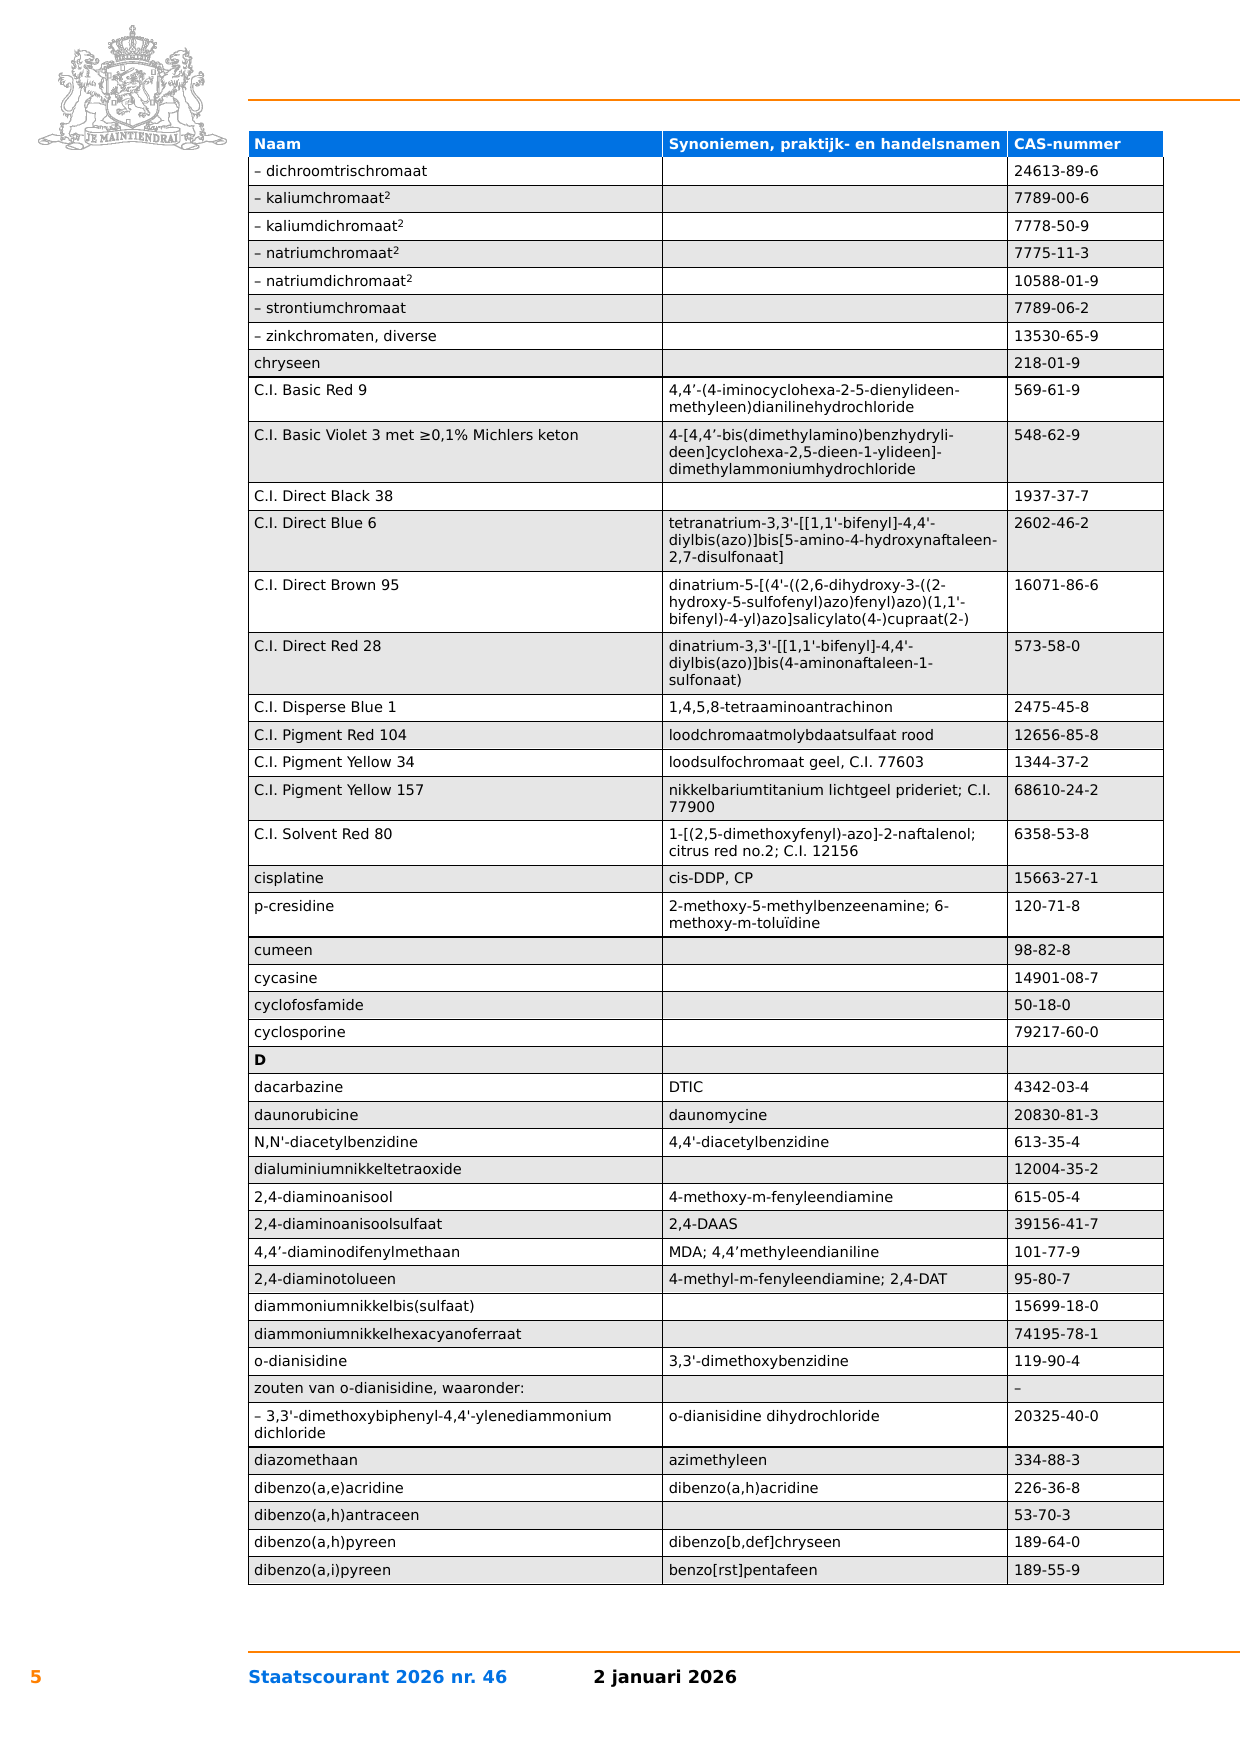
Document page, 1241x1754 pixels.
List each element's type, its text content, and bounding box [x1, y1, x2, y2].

table_cell 79217-60-0 [1008, 1020, 1163, 1046]
table_cell 15699-18-0 [1008, 1294, 1163, 1320]
table_cell 16071-86-6 [1008, 572, 1163, 632]
table_cell [663, 295, 1007, 322]
table_cell [663, 1157, 1007, 1183]
table_cell cisplatine [249, 866, 662, 892]
table_cell 218-01-9 [1008, 350, 1163, 376]
table_cell diazomethaan [249, 1448, 662, 1474]
table_cell – [1008, 1376, 1163, 1402]
table_cell chryseen [249, 350, 662, 376]
table_cell 20325-40-0 [1008, 1403, 1163, 1446]
table_cell – 3,3'-dimethoxybiphenyl-4,4'-ylenediammonium dichloride [249, 1403, 662, 1446]
table_cell dibenzo(a,i)pyreen [249, 1557, 662, 1583]
table_cell C.I. Disperse Blue 1 [249, 695, 662, 721]
table_cell C.I. Basic Violet 3 met ≥0,1% Michlers keton [249, 422, 662, 482]
table_header Naam [249, 131, 662, 157]
table_cell 548-62-9 [1008, 422, 1163, 482]
table_cell [663, 938, 1007, 964]
table_cell 6358-53-8 [1008, 821, 1163, 864]
table_cell 68610-24-2 [1008, 777, 1163, 820]
table_cell daunomycine [663, 1102, 1007, 1128]
table_cell 4-methyl-m-fenyleendiamine; 2,4-DAT [663, 1266, 1007, 1292]
table_cell [663, 158, 1007, 185]
table_cell DTIC [663, 1074, 1007, 1101]
table_cell C.I. Pigment Red 104 [249, 722, 662, 748]
table_cell loodsulfochromaat geel, C.I. 77603 [663, 750, 1007, 776]
table_cell 2475-45-8 [1008, 695, 1163, 721]
table_cell 189-64-0 [1008, 1530, 1163, 1556]
table_cell 7789-00-6 [1008, 186, 1163, 212]
table_cell 101-77-9 [1008, 1239, 1163, 1265]
table_cell diammoniumnikkelhexacyanoferraat [249, 1321, 662, 1347]
table_cell [663, 1376, 1007, 1402]
table_cell C.I. Basic Red 9 [249, 378, 662, 421]
table_cell 98-82-8 [1008, 938, 1163, 964]
table_cell [663, 1502, 1007, 1529]
table_cell 95-80-7 [1008, 1266, 1163, 1292]
table_cell [663, 992, 1007, 1018]
table_cell 2,4-diaminoanisool [249, 1184, 662, 1210]
table_cell benzo[rst]pentafeen [663, 1557, 1007, 1583]
table_cell – natriumchromaat2 [249, 241, 662, 267]
table_cell 4,4'-diacetylbenzidine [663, 1129, 1007, 1156]
table_cell 334-88-3 [1008, 1448, 1163, 1474]
table_cell – dichroomtrischromaat [249, 158, 662, 185]
table_cell tetranatrium-3,3'-[[1,1'-bifenyl]-4,4'-diylbis(azo)]bis[5-amino-4-hydroxynaftaleen-2,7-disulfonaat] [663, 511, 1007, 571]
table_cell 4-[4,4’-bis(dimethylamino)benzhydryli-deen]cyclohexa-2,5-dieen-1-ylideen]-dimethylammoniumhydrochloride [663, 422, 1007, 482]
table_cell 7775-11-3 [1008, 241, 1163, 267]
table_cell cycasine [249, 965, 662, 991]
table_cell 24613-89-6 [1008, 158, 1163, 185]
table_cell dinatrium-5-[(4'-((2,6-dihydroxy-3-((2-hydroxy-5-sulfofenyl)azo)fenyl)azo)(1,1'-bifenyl)-4-yl)azo]salicylato(4-)cupraat(2-) [663, 572, 1007, 632]
table_cell dinatrium-3,3'-[[1,1'-bifenyl]-4,4'-diylbis(azo)]bis(4-aminonaftaleen-1-sulfonaat) [663, 633, 1007, 694]
table_cell 4342-03-4 [1008, 1074, 1163, 1101]
table_cell 1344-37-2 [1008, 750, 1163, 776]
table_cell 615-05-4 [1008, 1184, 1163, 1210]
table_cell – kaliumdichromaat2 [249, 213, 662, 239]
table_cell diammoniumnikkelbis(sulfaat) [249, 1294, 662, 1320]
table_cell 4,4’-diaminodifenylmethaan [249, 1239, 662, 1265]
table_cell MDA; 4,4’methyleendianiline [663, 1239, 1007, 1265]
table_cell [663, 965, 1007, 991]
table_cell C.I. Direct Brown 95 [249, 572, 662, 632]
table_cell [663, 350, 1007, 376]
table_cell [663, 1020, 1007, 1046]
table_cell 120-71-8 [1008, 893, 1163, 936]
table_cell zouten van o-dianisidine, waaronder: [249, 1376, 662, 1402]
table_cell o-dianisidine dihydrochloride [663, 1403, 1007, 1446]
table_cell 226-36-8 [1008, 1475, 1163, 1501]
table_cell 189-55-9 [1008, 1557, 1163, 1583]
table_cell 1-[(2,5-dimethoxyfenyl)-azo]-2-naftalenol; citrus red no.2; C.I. 12156 [663, 821, 1007, 864]
table_cell [663, 241, 1007, 267]
table_cell cyclofosfamide [249, 992, 662, 1018]
table_cell [663, 186, 1007, 212]
table_cell C.I. Direct Red 28 [249, 633, 662, 694]
table_header CAS-nummer [1008, 131, 1163, 157]
table_cell azimethyleen [663, 1448, 1007, 1474]
table_cell cyclosporine [249, 1020, 662, 1046]
table_cell 10588-01-9 [1008, 268, 1163, 294]
table_cell cumeen [249, 938, 662, 964]
table_cell 4,4’-(4-iminocyclohexa-2-5-dienylideen­methyleen)dianilinehydrochloride [663, 378, 1007, 421]
table_cell – zinkchromaten, diverse [249, 323, 662, 349]
table_cell C.I. Pigment Yellow 34 [249, 750, 662, 776]
table_cell dacarbazine [249, 1074, 662, 1101]
table_cell – natriumdichromaat2 [249, 268, 662, 294]
table_cell [663, 213, 1007, 239]
table_header Synoniemen, praktijk- en handelsnamen [663, 131, 1007, 157]
table_cell o-dianisidine [249, 1348, 662, 1375]
table_cell [663, 268, 1007, 294]
table_cell 12656-85-8 [1008, 722, 1163, 748]
table_cell 2,4-diaminotolueen [249, 1266, 662, 1292]
table_cell 2-methoxy-5-methylbenzeenamine; 6-methoxy-m-toluïdine [663, 893, 1007, 936]
table_cell N,N'-diacetylbenzidine [249, 1129, 662, 1156]
table_cell [663, 1047, 1007, 1073]
table_cell cis-DDP, CP [663, 866, 1007, 892]
table_cell 15663-27-1 [1008, 866, 1163, 892]
table_cell 14901-08-7 [1008, 965, 1163, 991]
table_cell – strontiumchromaat [249, 295, 662, 322]
table_cell 569-61-9 [1008, 378, 1163, 421]
table_cell 2,4-diaminoanisoolsulfaat [249, 1211, 662, 1238]
table_cell 53-70-3 [1008, 1502, 1163, 1529]
table_cell loodchromaatmolybdaatsulfaat rood [663, 722, 1007, 748]
table_cell 1,4,5,8-tetraaminoantrachinon [663, 695, 1007, 721]
table_cell [1008, 1047, 1163, 1073]
table_cell 7789-06-2 [1008, 295, 1163, 322]
table_cell C.I. Direct Black 38 [249, 483, 662, 509]
table_cell [663, 483, 1007, 509]
table_cell p-cresidine [249, 893, 662, 936]
table_cell dibenzo(a,e)acridine [249, 1475, 662, 1501]
table_cell C.I. Solvent Red 80 [249, 821, 662, 864]
table_cell 13530-65-9 [1008, 323, 1163, 349]
table_cell 2,4-DAAS [663, 1211, 1007, 1238]
table_cell – kaliumchromaat2 [249, 186, 662, 212]
table_cell dibenzo(a,h)pyreen [249, 1530, 662, 1556]
table_cell 7778-50-9 [1008, 213, 1163, 239]
picture [38, 25, 227, 150]
table_cell 74195-78-1 [1008, 1321, 1163, 1347]
table_cell [663, 323, 1007, 349]
table_cell C.I. Direct Blue 6 [249, 511, 662, 571]
table_cell 50-18-0 [1008, 992, 1163, 1018]
table_cell D [249, 1047, 662, 1073]
table_cell [663, 1294, 1007, 1320]
table_cell 12004-35-2 [1008, 1157, 1163, 1183]
table_cell C.I. Pigment Yellow 157 [249, 777, 662, 820]
table_cell 1937-37-7 [1008, 483, 1163, 509]
table_cell 3,3'-dimethoxybenzidine [663, 1348, 1007, 1375]
table_cell 2602-46-2 [1008, 511, 1163, 571]
table_cell 573-58-0 [1008, 633, 1163, 694]
table_cell 20830-81-3 [1008, 1102, 1163, 1128]
table_cell nikkelbariumtitanium lichtgeel prideriet; C.I. 77900 [663, 777, 1007, 820]
table_cell 613-35-4 [1008, 1129, 1163, 1156]
table_cell dibenzo(a,h)antraceen [249, 1502, 662, 1529]
table_cell dialuminiumnikkeltetraoxide [249, 1157, 662, 1183]
table_cell dibenzo(a,h)acridine [663, 1475, 1007, 1501]
table_cell 4-methoxy-m-fenyleendiamine [663, 1184, 1007, 1210]
table_cell dibenzo[b,def]chryseen [663, 1530, 1007, 1556]
table_cell [663, 1321, 1007, 1347]
table_cell 119-90-4 [1008, 1348, 1163, 1375]
table_cell 39156-41-7 [1008, 1211, 1163, 1238]
table_cell daunorubicine [249, 1102, 662, 1128]
